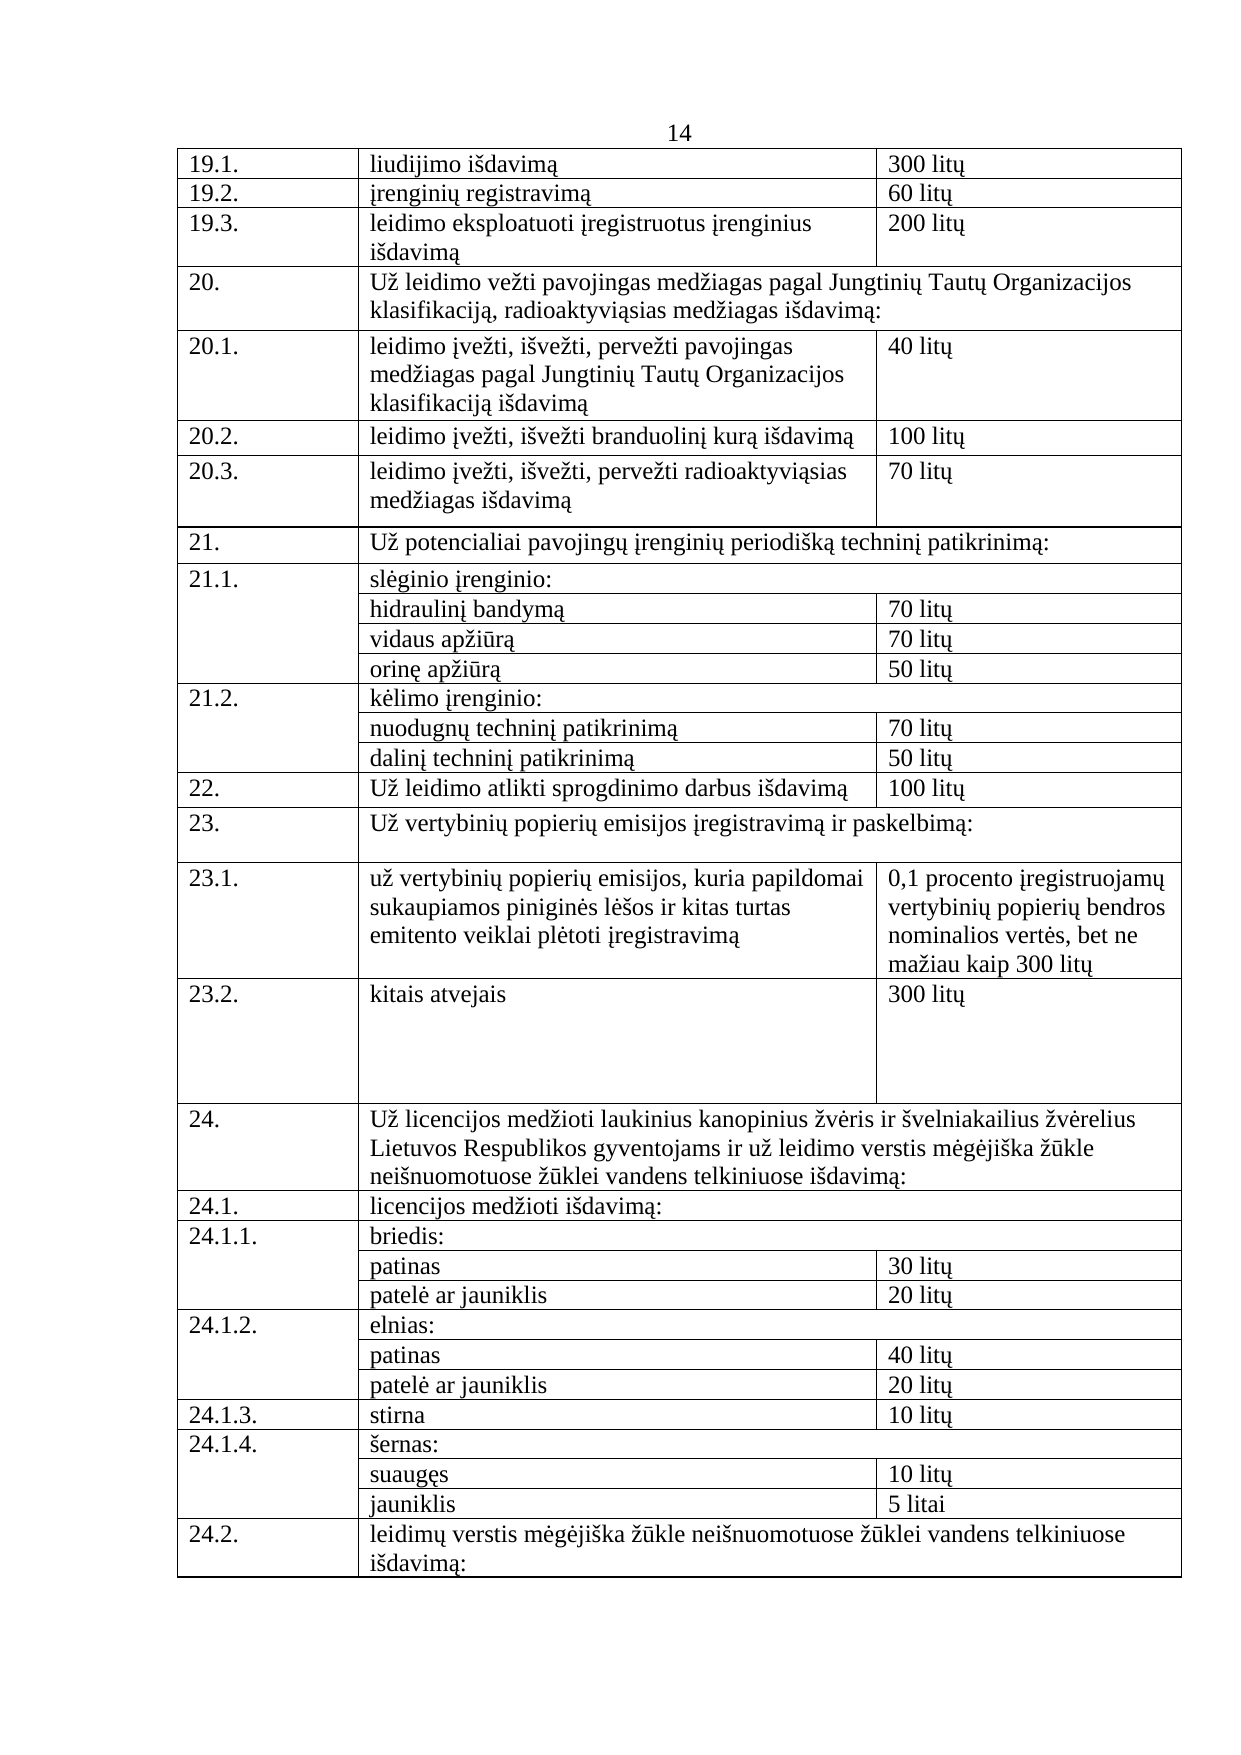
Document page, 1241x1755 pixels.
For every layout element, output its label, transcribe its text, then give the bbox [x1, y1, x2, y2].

table_cell 100 litų [877, 421, 1181, 455]
table_cell 24.1.3. [178, 1400, 358, 1428]
table_cell patelė ar jauniklis [359, 1370, 876, 1399]
table_cell 24.1. [178, 1191, 358, 1220]
table_cell 70 litų [877, 594, 1181, 623]
table_cell 70 litų [877, 713, 1181, 742]
table_cell 70 litų [877, 624, 1181, 653]
table_cell kitais atvejais [359, 979, 876, 1103]
table_cell 24.2. [178, 1519, 358, 1576]
table_cell 5 litai [877, 1489, 1181, 1518]
table_cell Už leidimo vežti pavojingas medžiagas pagal Jungtinių Tautų Organizacijos klasifikaciją, radioaktyviąsias medžiagas išdavimą: [359, 267, 1181, 330]
table_cell 20. [178, 267, 358, 330]
table_cell 23.1. [178, 863, 358, 978]
table_cell 19.3. [178, 208, 358, 266]
table_cell stirna [359, 1400, 876, 1428]
table_cell 10 litų [877, 1400, 1181, 1428]
table_cell 19.1. [178, 149, 358, 177]
table_cell 50 litų [877, 654, 1181, 682]
table_cell 22. [178, 773, 358, 807]
table_cell už vertybinių popierių emisijos, kuria papildomai sukaupiamos piniginės lėšos ir kitas turtas emitento veiklai plėtoti įregistravimą [359, 863, 876, 978]
table_cell suaugęs [359, 1459, 876, 1488]
table_cell 10 litų [877, 1459, 1181, 1488]
table_cell vidaus apžiūrą [359, 624, 876, 653]
table_cell jauniklis [359, 1489, 876, 1518]
table_cell 21.2. [178, 684, 358, 772]
table_cell leidimo eksploatuoti įregistruotus įrenginius išdavimą [359, 208, 876, 266]
table_cell 60 litų [877, 179, 1181, 207]
table_cell 100 litų [877, 773, 1181, 807]
table_cell dalinį techninį patikrinimą [359, 743, 876, 772]
table_cell 24. [178, 1104, 358, 1190]
table_cell 24.1.4. [178, 1430, 358, 1518]
table_cell 300 litų [877, 979, 1181, 1103]
table_cell 20.3. [178, 456, 358, 526]
table_cell 40 litų [877, 1340, 1181, 1369]
table_cell Už leidimo atlikti sprogdinimo darbus išdavimą [359, 773, 876, 807]
table_cell 24.1.1. [178, 1221, 358, 1309]
table_cell 70 litų [877, 456, 1181, 526]
table_cell Už vertybinių popierių emisijos įregistravimą ir paskelbimą: [359, 808, 1181, 862]
table_cell orinę apžiūrą [359, 654, 876, 682]
table_cell patinas [359, 1251, 876, 1279]
table_cell hidraulinį bandymą [359, 594, 876, 623]
table_cell nuodugnų techninį patikrinimą [359, 713, 876, 742]
table_cell 19.2. [178, 179, 358, 207]
table_cell Už licencijos medžioti laukinius kanopinius žvėris ir švelniakailius žvėrelius Lietuvos Respublikos gyventojams ir už leidimo verstis mėgėjiška žūkle neišnuomotuose žūklei vandens telkiniuose išdavimą: [359, 1104, 1181, 1190]
table_cell 21. [178, 528, 358, 563]
table_cell 23.2. [178, 979, 358, 1103]
table_cell 30 litų [877, 1251, 1181, 1279]
table_cell leidimo įvežti, išvežti, pervežti pavojingas medžiagas pagal Jungtinių Tautų Organizacijos klasifikaciją išdavimą [359, 331, 876, 420]
table_cell 300 litų [877, 149, 1181, 177]
table_cell patinas [359, 1340, 876, 1369]
table_cell licencijos medžioti išdavimą: [359, 1191, 1181, 1220]
table_cell liudijimo išdavimą [359, 149, 876, 177]
table_cell 21.1. [178, 564, 358, 682]
table_cell 20 litų [877, 1281, 1181, 1309]
table_cell 24.1.2. [178, 1310, 358, 1399]
table_cell kėlimo įrenginio: [359, 684, 1181, 712]
table_cell Už potencialiai pavojingų įrenginių periodišką techninį patikrinimą: [359, 528, 1181, 563]
table_cell leidimo įvežti, išvežti, pervežti radioaktyviąsias medžiagas išdavimą [359, 456, 876, 526]
table_cell 20 litų [877, 1370, 1181, 1399]
table_cell šernas: [359, 1430, 1181, 1458]
table_cell elnias: [359, 1310, 1181, 1339]
table_cell 20.1. [178, 331, 358, 420]
table_cell 40 litų [877, 331, 1181, 420]
table_cell leidimo įvežti, išvežti branduolinį kurą išdavimą [359, 421, 876, 455]
table_cell 0,1 procento įregistruojamų vertybinių popierių bendros nominalios vertės, bet ne mažiau kaip 300 litų [877, 863, 1181, 978]
table_cell leidimų verstis mėgėjiška žūkle neišnuomotuose žūklei vandens telkiniuose išdavimą: [359, 1519, 1181, 1576]
table_cell įrenginių registravimą [359, 179, 876, 207]
table_cell 50 litų [877, 743, 1181, 772]
table_cell 20.2. [178, 421, 358, 455]
table_cell briedis: [359, 1221, 1181, 1250]
table_cell 23. [178, 808, 358, 862]
table_cell 200 litų [877, 208, 1181, 266]
table_cell slėginio įrenginio: [359, 564, 1181, 593]
table_cell patelė ar jauniklis [359, 1281, 876, 1309]
